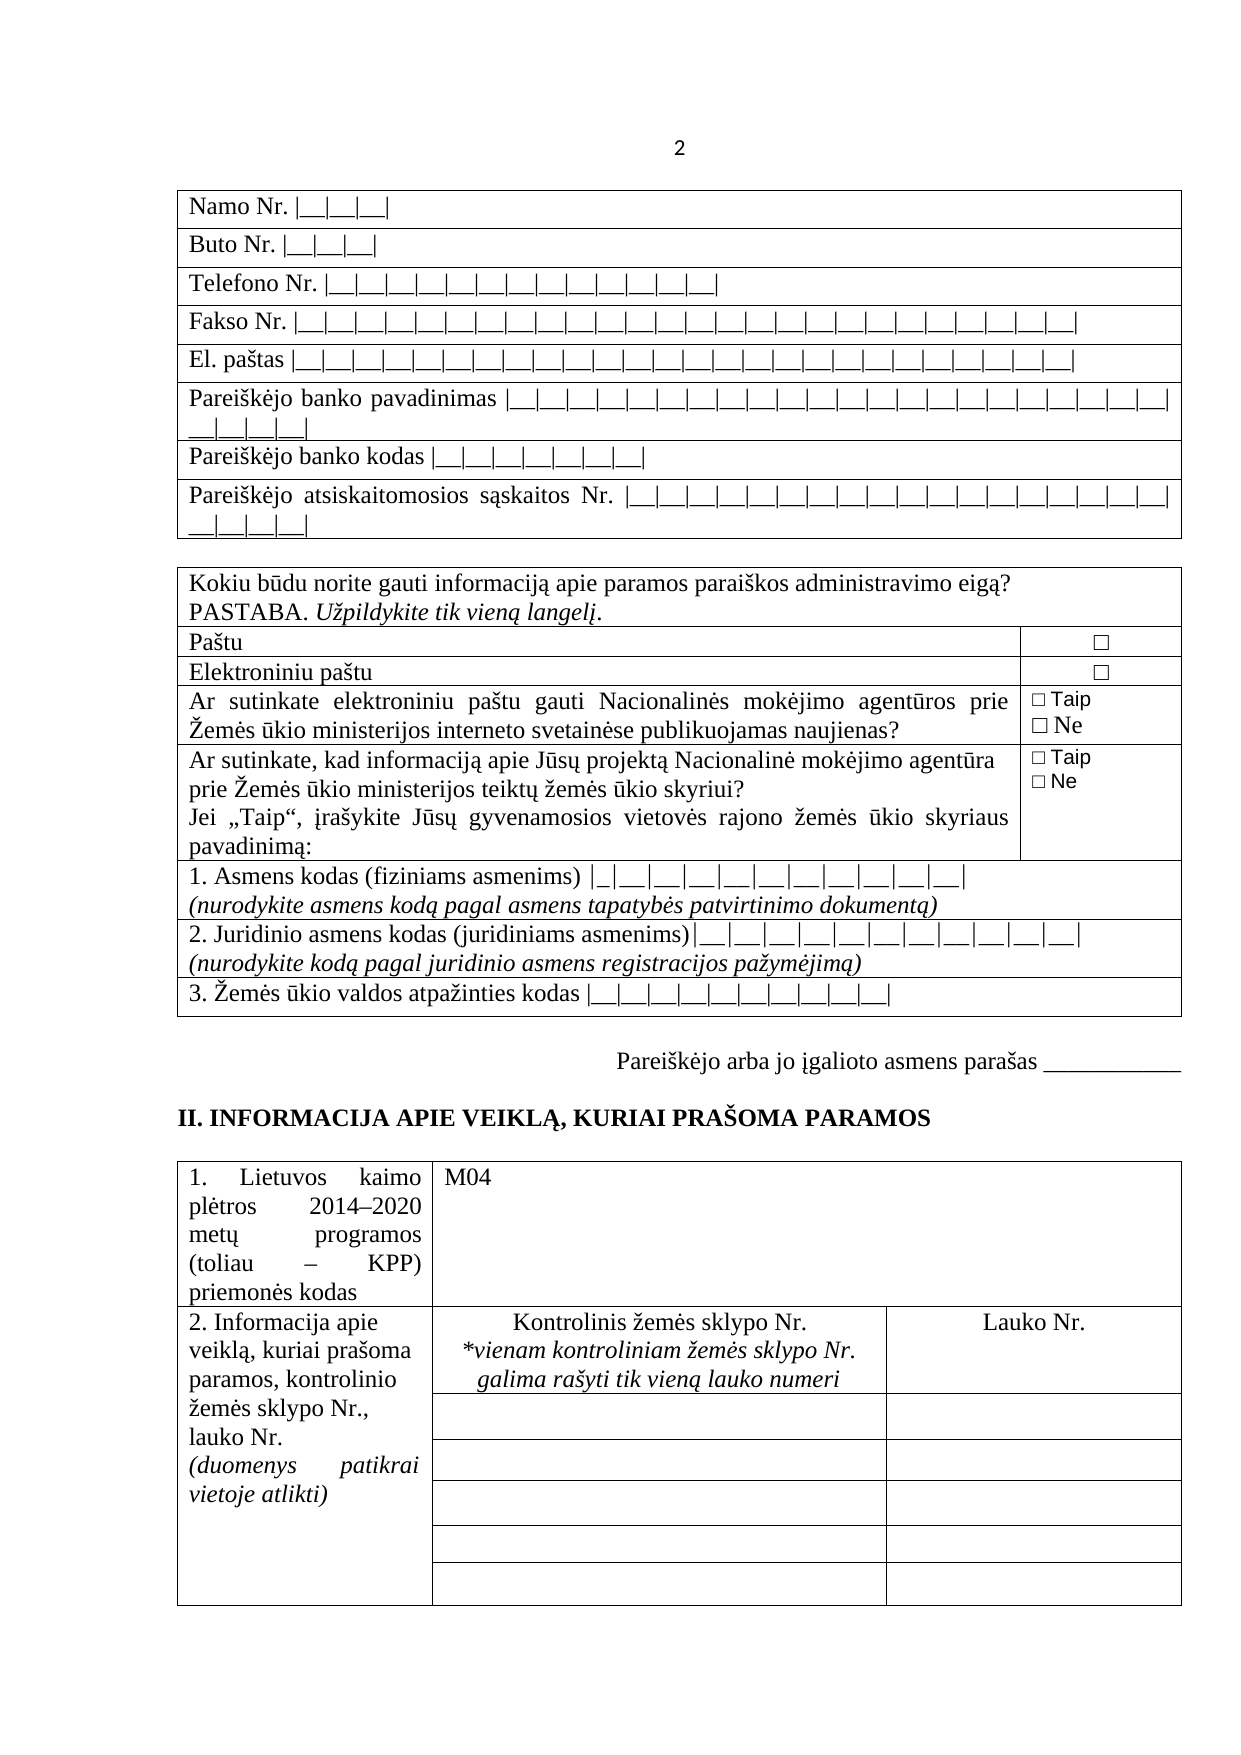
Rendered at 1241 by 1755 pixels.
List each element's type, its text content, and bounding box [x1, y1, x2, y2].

table_cell Pareiškėjo banko pavadinimas |__|__|__|__|__|__|__|__|__|__|__|__|__|__|__|__|__|__|__|__|__|__|__|__|__|__| [178, 383, 1181, 440]
table_cell [433, 1526, 886, 1562]
table_cell □ Taip □ Ne [1021, 686, 1181, 744]
table_cell Ar sutinkate elektroniniu paštu gauti Nacionalinės mokėjimo agentūros prie Žemės ūkio ministerijos interneto svetainėse publikuojamas naujienas? [178, 686, 1020, 744]
table_cell 1. Asmens kodas (fiziniams asmenims) __________ (nurodykite asmens kodą pagal asmens tapatybės patvirtinimo dokumentą) [178, 861, 1181, 918]
table_cell [433, 1440, 886, 1480]
text Pareiškėjo arba jo įgalioto asmens parašas ___________ [177, 1046, 1181, 1075]
table_cell Fakso Nr. |__|__|__|__|__|__|__|__|__|__|__|__|__|__|__|__|__|__|__|__|__|__|__|__|__|__| [178, 306, 1181, 343]
table_cell Ar sutinkate, kad informaciją apie Jūsų projektą Nacionalinė mokėjimo agentūra prie Žemės ūkio ministerijos teiktų žemės ūkio skyriui? Jei „Taip“, įrašykite Jūsų gyvenamosios vietovės rajono žemės ūkio skyriaus pavadinimą: [178, 745, 1020, 860]
table_cell □ [1021, 627, 1181, 656]
table_cell Paštu [178, 627, 1020, 656]
table_cell [433, 1394, 886, 1439]
table_cell 3. Žemės ūkio valdos atpažinties kodas |__|__|__|__|__|__|__|__|__|__| [178, 978, 1181, 1016]
table_cell Elektroniniu paštu [178, 657, 1020, 685]
table_cell [887, 1440, 1181, 1480]
table_cell [433, 1563, 886, 1605]
table_cell El. paštas |__|__|__|__|__|__|__|__|__|__|__|__|__|__|__|__|__|__|__|__|__|__|__|__|__|__| [178, 345, 1181, 382]
table_cell Buto Nr. |__|__|__| [178, 229, 1181, 267]
table_cell Lauko Nr. [887, 1307, 1181, 1393]
table_cell [887, 1563, 1181, 1605]
table_header 1. Lietuvos kaimo plėtros 2014–2020 metų programos (toliau – KPP) priemonės kodas [178, 1162, 432, 1306]
table_cell [887, 1481, 1181, 1525]
table_cell 2. Juridinio asmens kodas (juridiniams asmenims)___________ (nurodykite kodą pagal juridinio asmens registracijos pažymėjimą) [178, 920, 1181, 977]
table_cell □ Taip □ Ne [1021, 745, 1181, 860]
table_cell Kontrolinis žemės sklypo Nr. *vienam kontroliniam žemės sklypo Nr. galima rašyti tik vieną lauko numeri [433, 1307, 886, 1393]
text II. INFORMACIJA APIE VEIKLĄ, KURIAI PRAŠOMA PARAMOS [177, 1103, 1181, 1132]
table_cell Namo Nr. |__|__|__| [178, 191, 1181, 228]
table_cell □ [1021, 657, 1181, 685]
table_cell Telefono Nr. |__|__|__|__|__|__|__|__|__|__|__|__|__| [178, 268, 1181, 305]
table_cell Pareiškėjo banko kodas |__|__|__|__|__|__|__| [178, 441, 1181, 479]
table_cell [887, 1526, 1181, 1562]
table_header Kokiu būdu norite gauti informaciją apie paramos paraiškos administravimo eigą? PASTABA. Užpildykite tik vieną langelį. [178, 568, 1181, 626]
table_cell [887, 1394, 1181, 1439]
table_cell 2. Informacija apie veiklą, kuriai prašoma paramos, kontrolinio žemės sklypo Nr., lauko Nr. (duomenys patikrai vietoje atlikti) [178, 1307, 432, 1605]
table_header M04 [433, 1162, 1181, 1306]
table_cell Pareiškėjo atsiskaitomosios sąskaitos Nr. |__|__|__|__|__|__|__|__|__|__|__|__|__|__|__|__|__|__|__|__|__|__| [178, 480, 1181, 537]
table_cell [433, 1481, 886, 1525]
